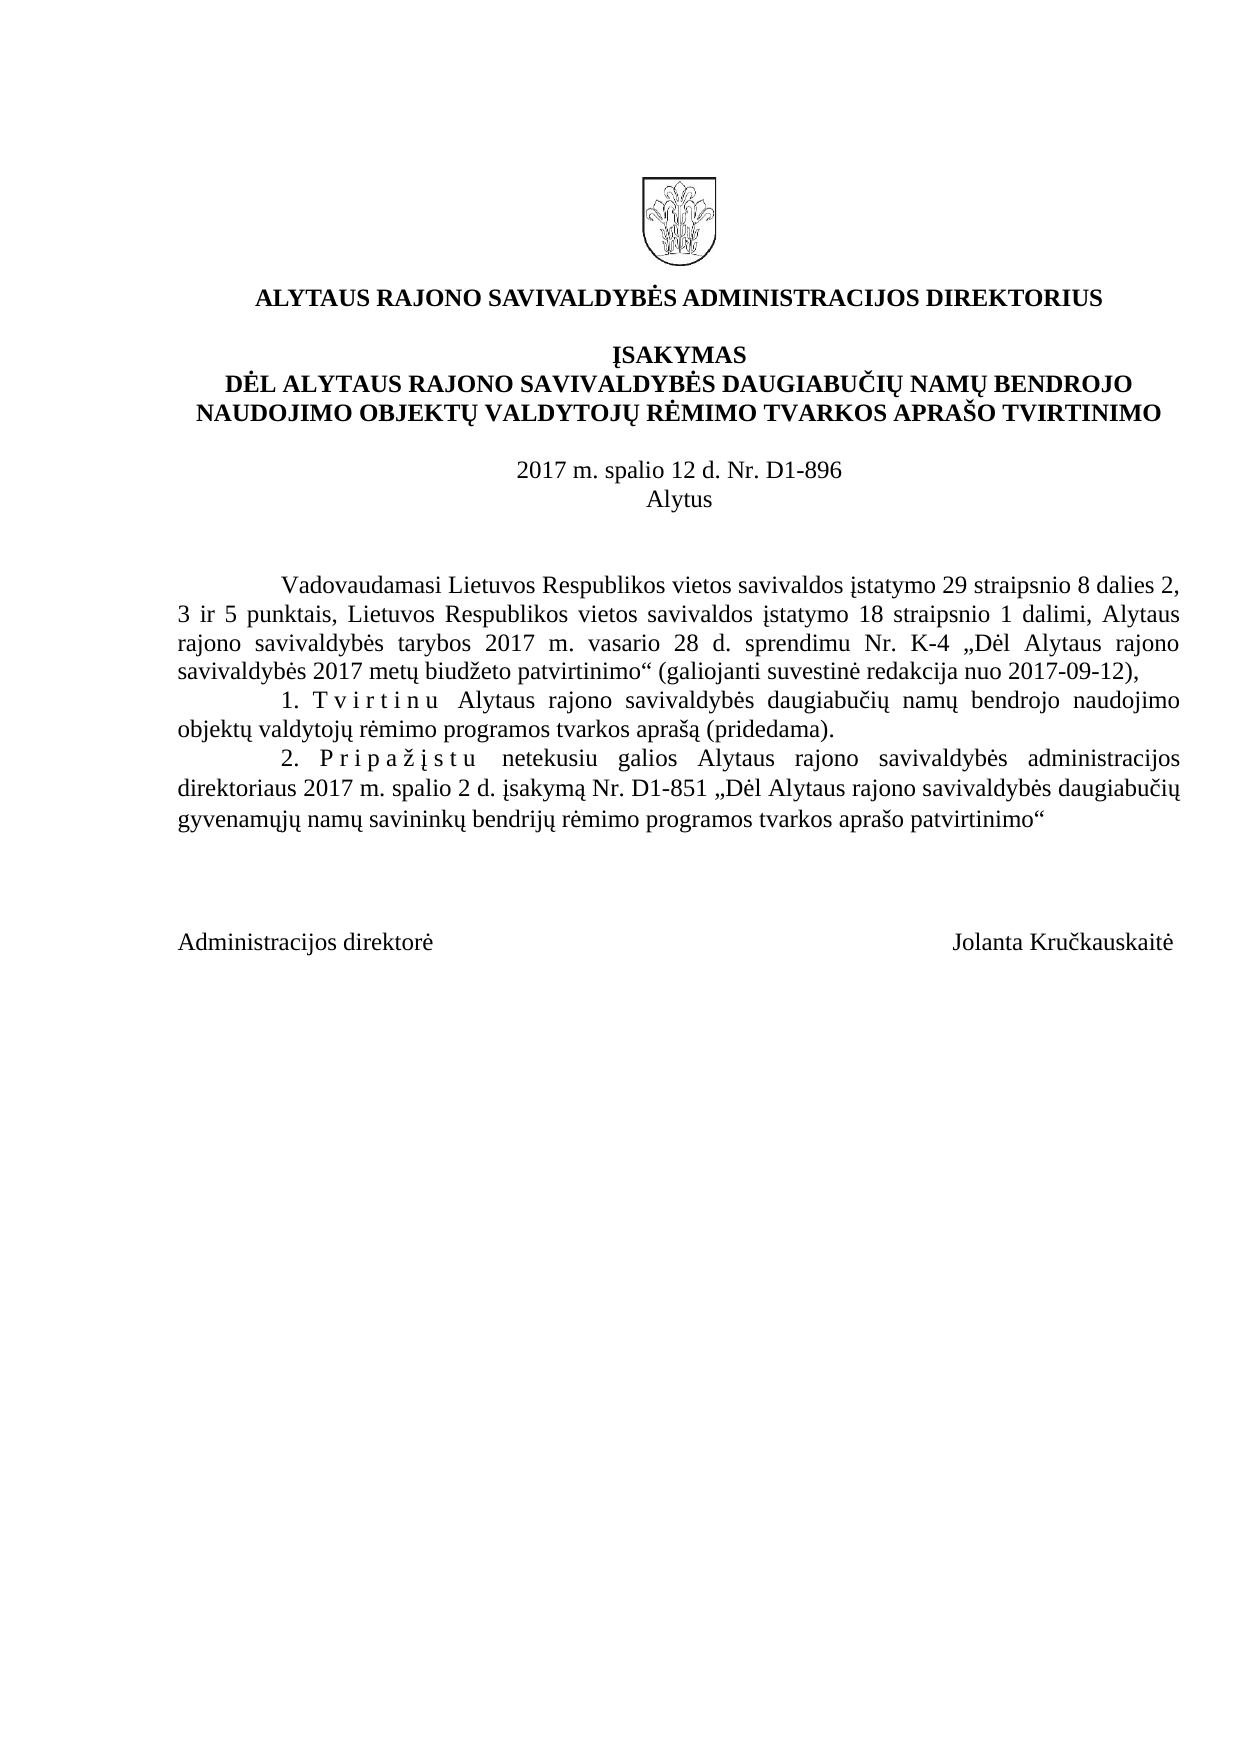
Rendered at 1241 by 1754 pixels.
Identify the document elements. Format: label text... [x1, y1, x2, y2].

text 2017 m. spalio 12 d. Nr. D1-896 [177, 455, 1181, 484]
text 2. Pripažįstu netekusiu galios Alytaus rajono savivaldybės administracijos direktoriaus 2017 m. spalio 2 d. įsakymą Nr. D1-851 „Dėl Alytaus rajono savivaldybės daugiabučių gyvenamųjų namų savininkų bendrijų rėmimo programos tvarkos aprašo patvirtinimo“ [177, 743, 1181, 833]
text ĮSAKYMAS [177, 340, 1181, 369]
text DĖL ALYTAUS RAJONO SAVIVALDYBĖS DAUGIABUČIŲ NAMŲ BENDROJO NAUDOJIMO OBJEKTŲ VALDYTOJŲ RĖMIMO TVARKOS APRAŠO TVIRTINIMO [177, 369, 1181, 426]
text Administracijos direktorė Jolanta Kručkauskaitė [177, 927, 1181, 956]
text Alytus [177, 484, 1181, 513]
text 1. Tvirtinu Alytaus rajono savivaldybės daugiabučių namų bendrojo naudojimo objektų valdytojų rėmimo programos tvarkos aprašą (pridedama). [177, 685, 1181, 743]
text Vadovaudamasi Lietuvos Respublikos vietos savivaldos įstatymo 29 straipsnio 8 dalies 2, 3 ir 5 punktais, Lietuvos Respublikos vietos savivaldos įstatymo 18 straipsnio 1 dalimi, Alytaus rajono savivaldybės tarybos 2017 m. vasario 28 d. sprendimu Nr. K-4 „Dėl Alytaus rajono savivaldybės 2017 metų biudžeto patvirtinimo“ (galiojanti suvestinė redakcija nuo 2017-09-12), [177, 570, 1181, 685]
text ALYTAUS RAJONO SAVIVALDYBĖS ADMINISTRACIJOS DIREKTORIUS [177, 283, 1181, 311]
